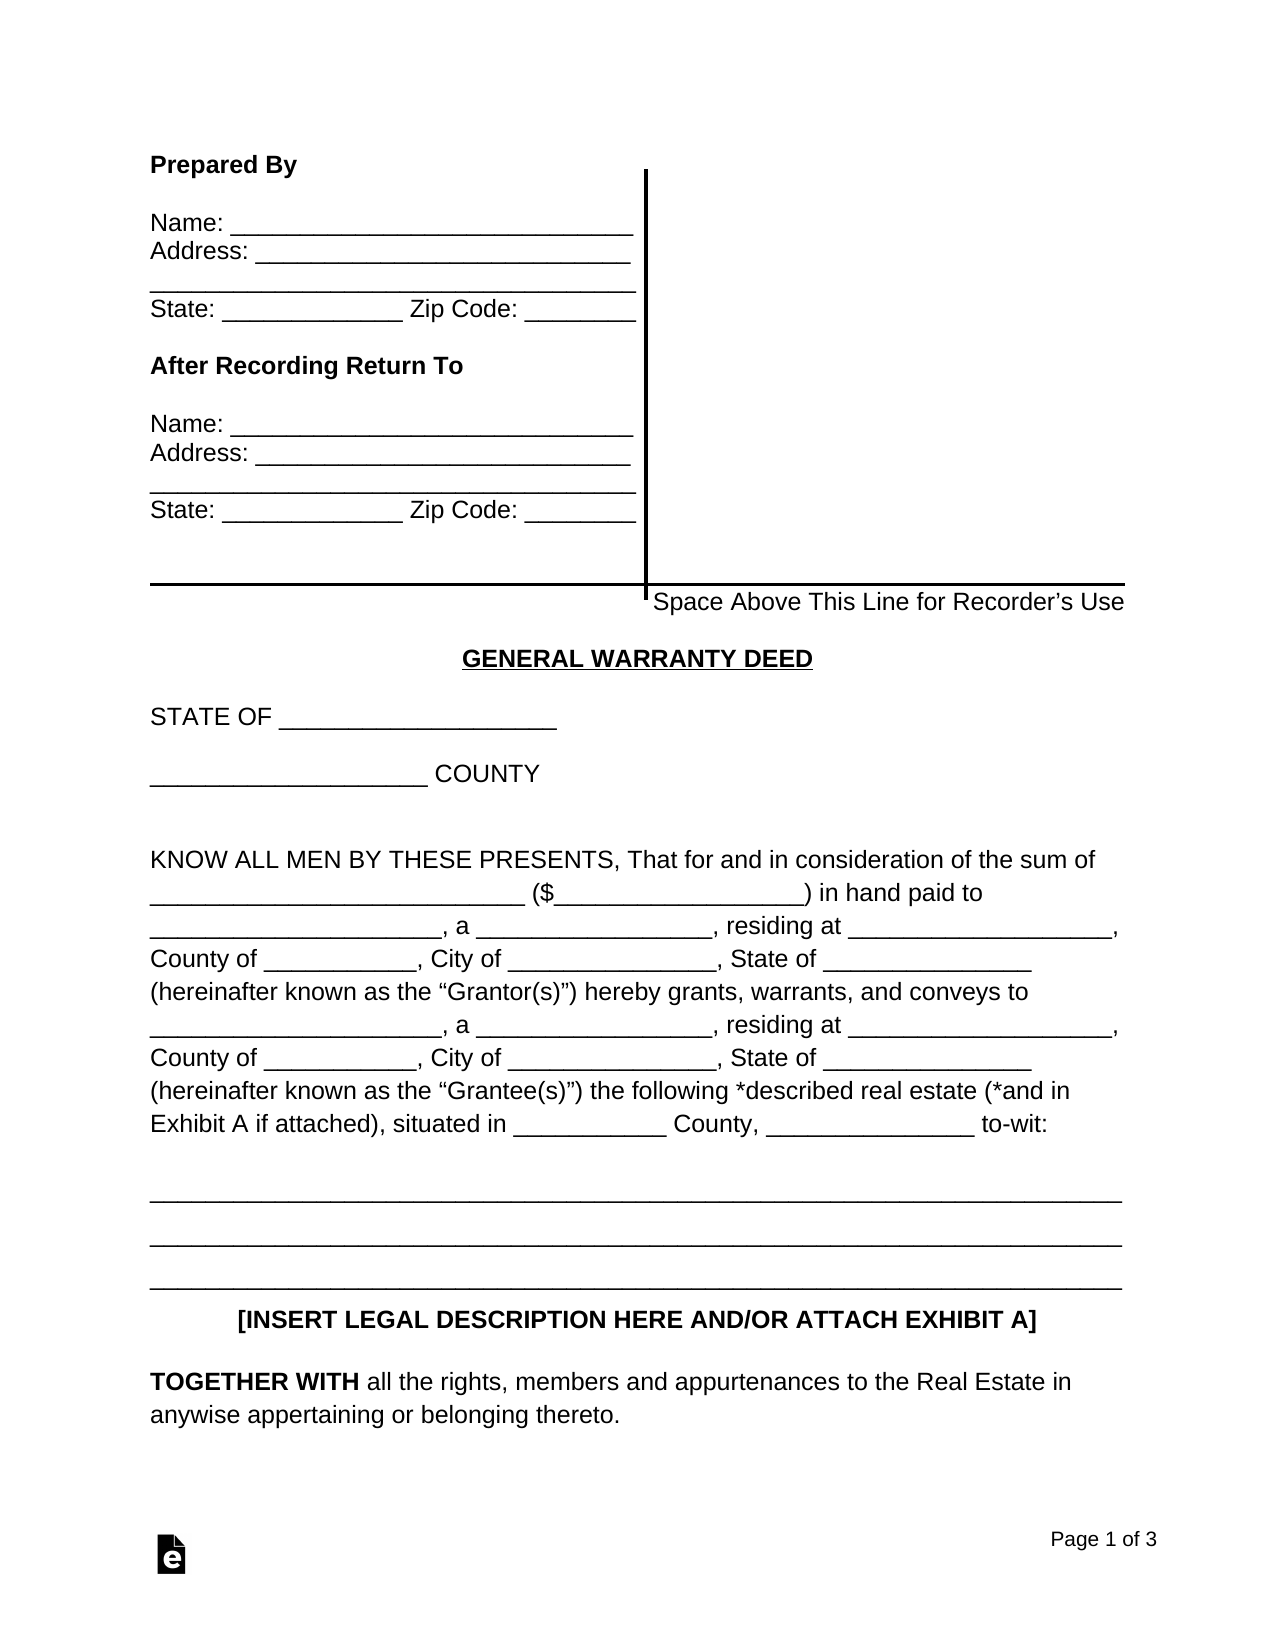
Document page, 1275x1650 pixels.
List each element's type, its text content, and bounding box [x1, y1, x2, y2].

text [648, 409, 1125, 437]
text State: _____________ Zip Code: ________ [150, 495, 644, 524]
text [648, 351, 1125, 380]
text TOGETHER WITH all the rights, members and appurtenances to the Real Estate in anywise appertaining or belonging thereto. [150, 1367, 1125, 1428]
text ___________________________ ($__________________) in hand paid to _____________________, a _________________, residing at ___________________, County of ___________, City of _______________, State of _______________ (hereinafter known as the “Grantor(s)”) hereby grants, warrants, and conveys to _____________________, a _________________, residing at ___________________, County of ___________, City of _______________, State of _______________ (hereinafter known as the “Grantee(s)”) the following *described real estate (*and in Exhibit A if attached), situated in ___________ County, _______________ to-wit: [150, 878, 1125, 1138]
text [648, 495, 1125, 524]
text Space Above This Line for Recorder’s Use [150, 586, 1125, 615]
text [648, 466, 1125, 495]
text Address: ___________________________ [150, 236, 644, 265]
text Prepared By [150, 150, 1125, 179]
text Name: _____________________________ [150, 207, 644, 236]
text __________________________________________________________________________________________________________________________________________________________________________________________________________________ [150, 1175, 1125, 1290]
text STATE OF ____________________ [150, 701, 1125, 730]
text [648, 207, 1125, 236]
text After Recording Return To [150, 351, 644, 380]
text KNOW ALL MEN BY THESE PRESENTS, That for and in consideration of the sum of [150, 845, 1125, 874]
text [648, 265, 1125, 294]
text ___________________________________ [150, 265, 644, 294]
text ___________________________________ [150, 466, 644, 495]
text Address: ___________________________ [150, 437, 644, 466]
text Name: _____________________________ [150, 409, 644, 437]
text State: _____________ Zip Code: ________ [150, 294, 644, 322]
text [648, 236, 1125, 265]
text [INSERT LEGAL DESCRIPTION HERE AND/OR ATTACH EXHIBIT A] [150, 1305, 1125, 1333]
text ____________________ COUNTY [150, 759, 1125, 788]
text [648, 294, 1125, 322]
text GENERAL WARRANTY DEED [150, 644, 1125, 673]
text [648, 437, 1125, 466]
